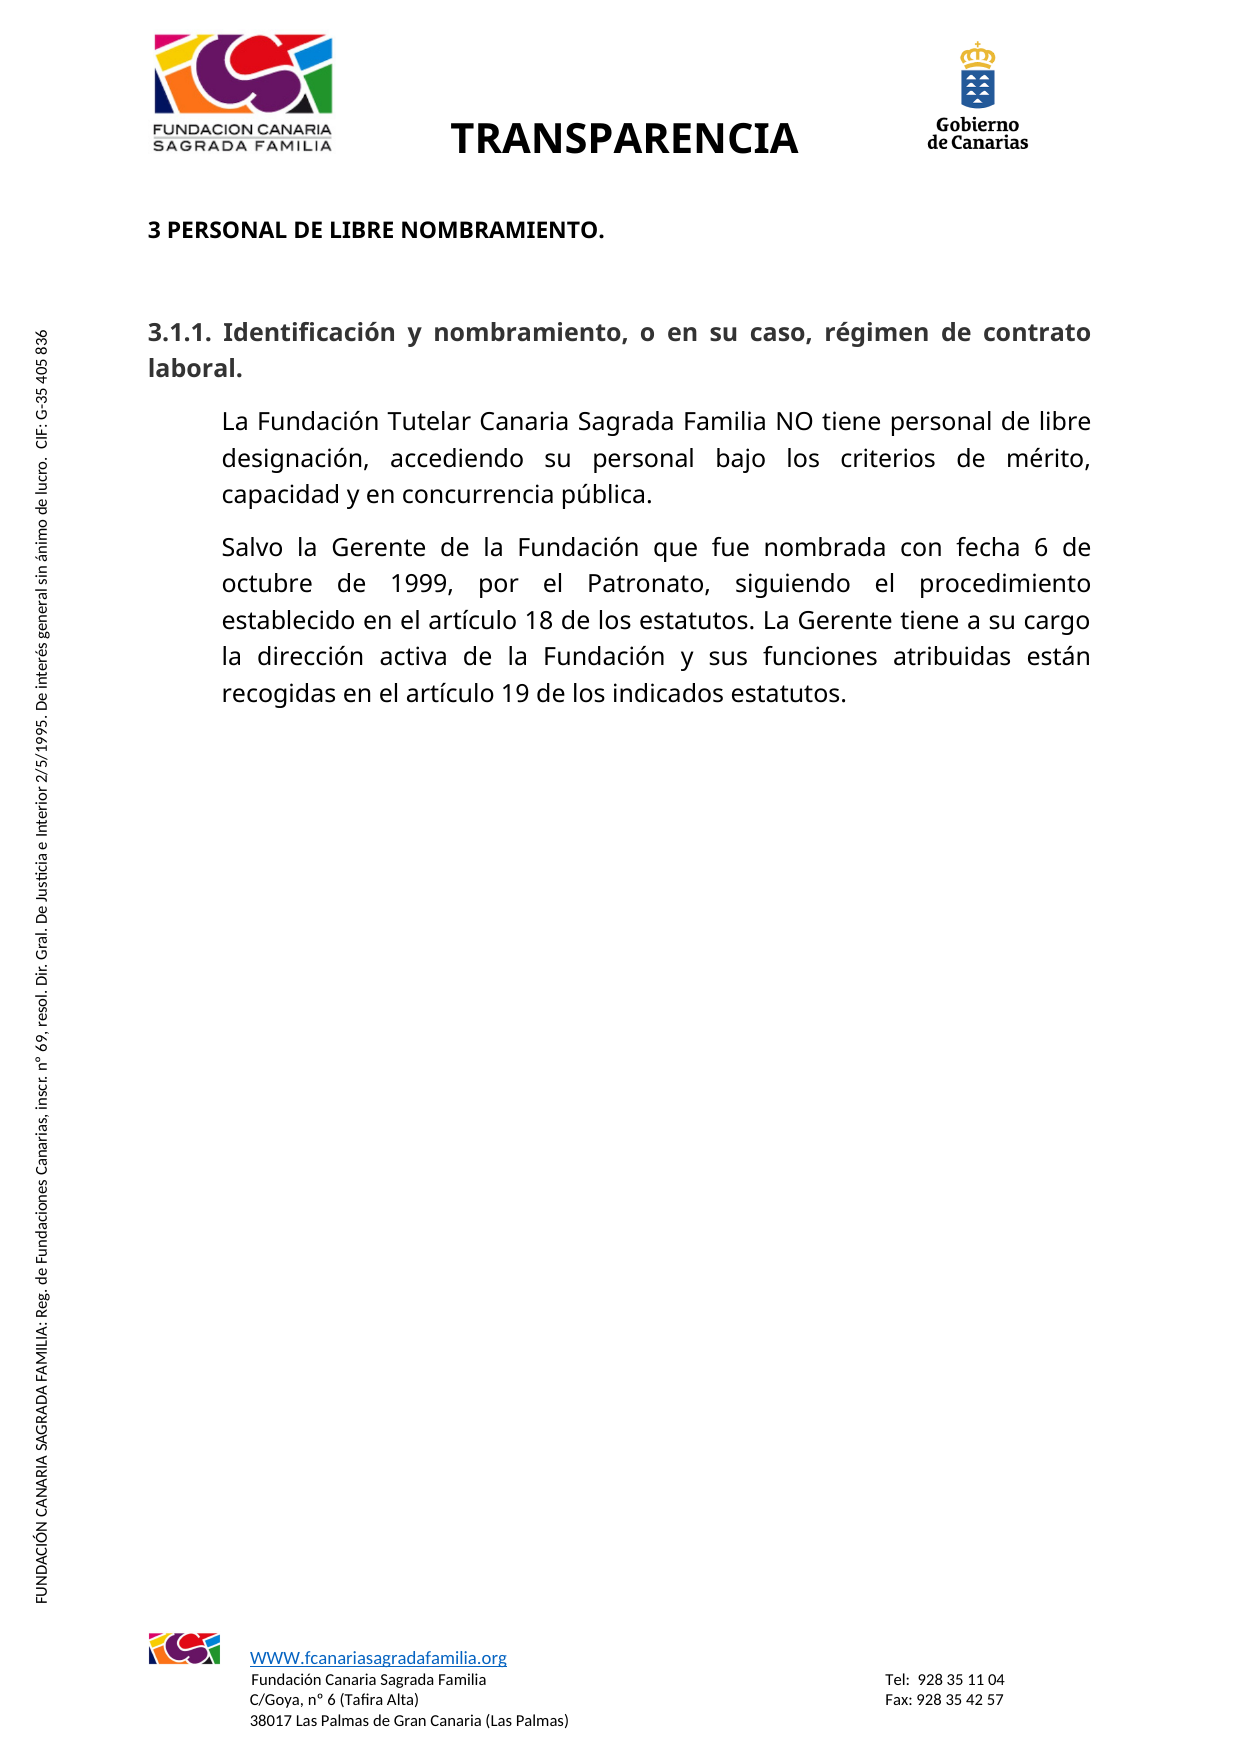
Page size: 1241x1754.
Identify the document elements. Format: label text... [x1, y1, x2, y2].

text Salvo la Gerente de la Fundación que fue nombrada con fecha 6 de octubre de 1999, por el Patronato, siguiendo el procedimiento establecido en el artículo 18 de los estatutos. La Gerente tiene a su cargo la dirección activa de la Fundación y sus funciones atribuidas están recogidas en el artículo 19 de los indicados estatutos. [221, 530, 1092, 709]
text 3.1.1. Identificación y nombramiento, o en su caso, régimen de contrato laboral. [148, 315, 1092, 385]
list 3 PERSONAL DE LIBRE NOMBRAMIENTO. [148, 214, 1092, 246]
text La Fundación Tutelar Canaria Sagrada Familia NO tiene personal de libre designación, accediendo su personal bajo los criterios de mérito, capacidad y en concurrencia pública. [221, 404, 1092, 511]
picture [147, 29, 337, 154]
picture [147, 1631, 220, 1665]
picture [917, 37, 1037, 154]
